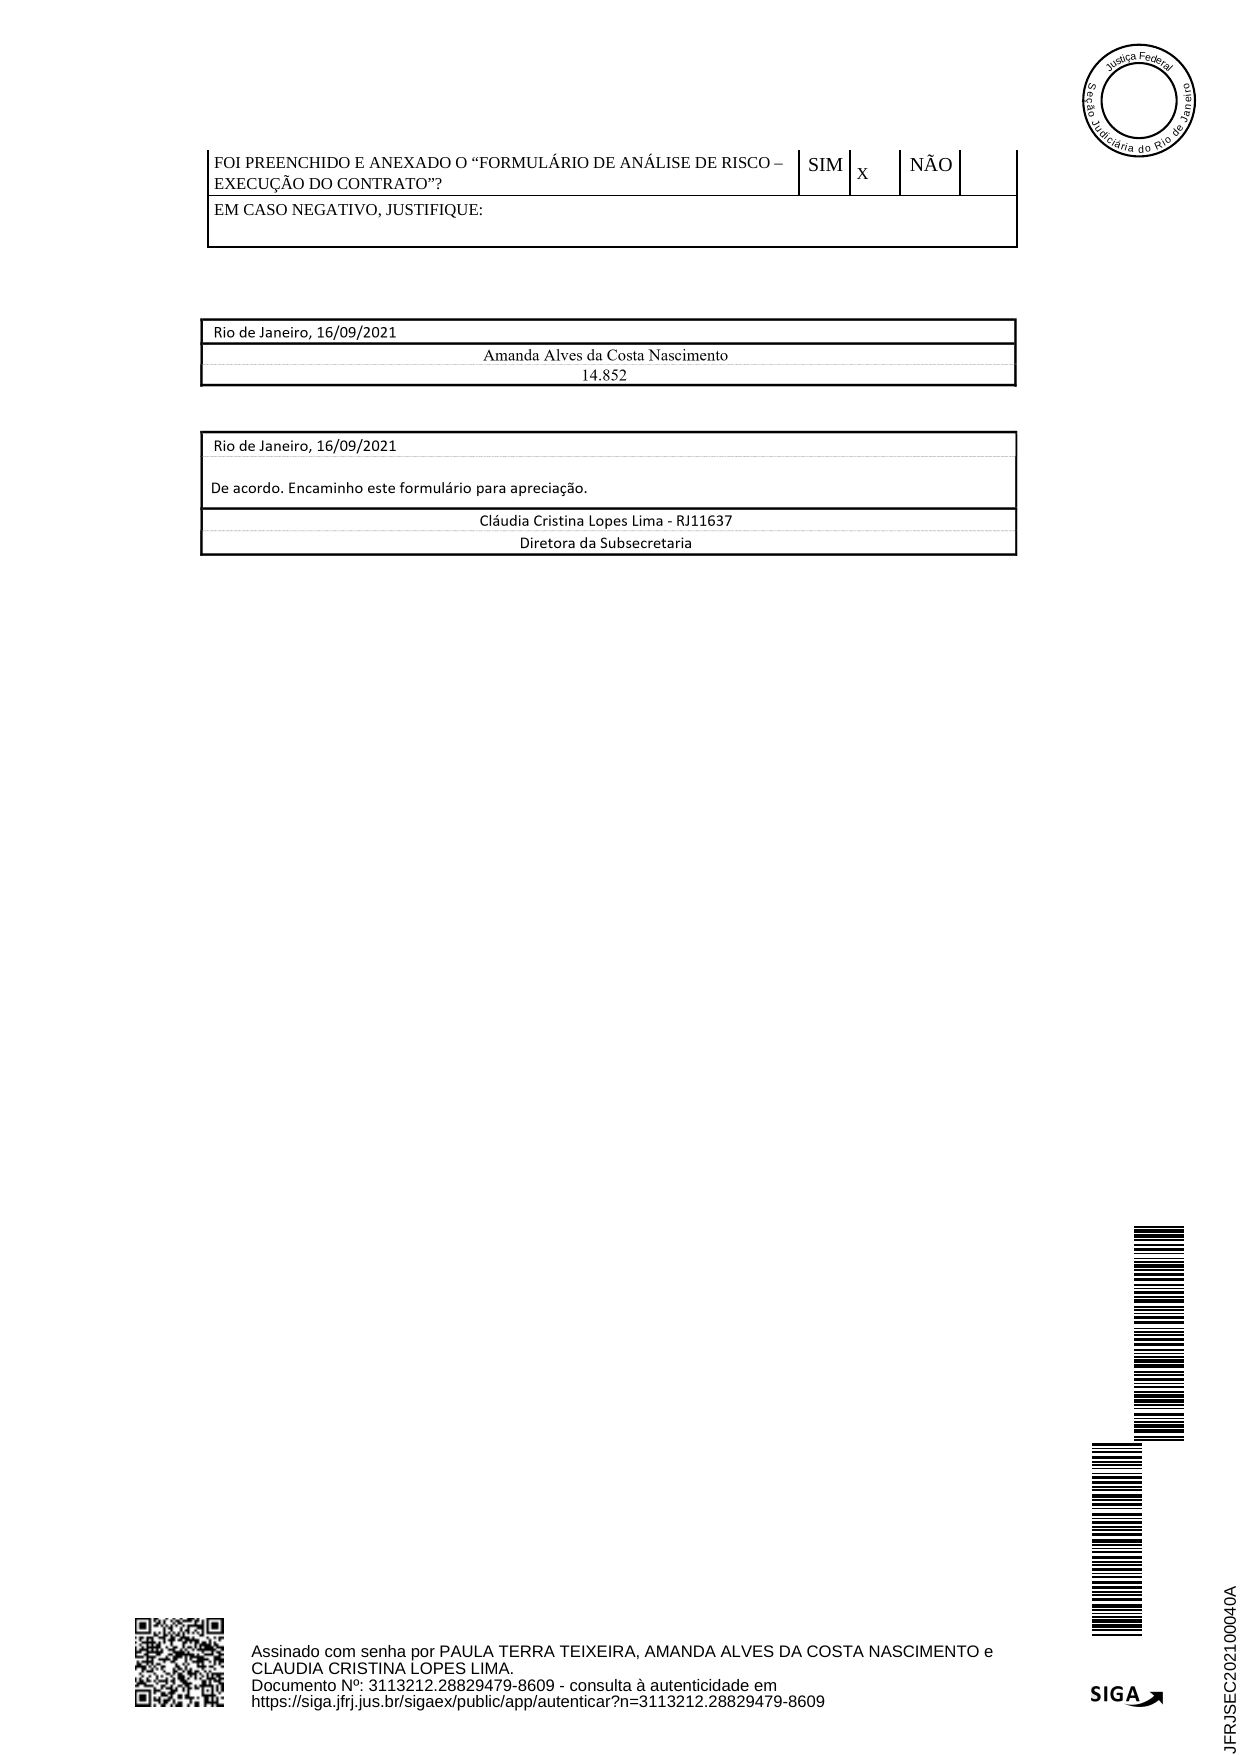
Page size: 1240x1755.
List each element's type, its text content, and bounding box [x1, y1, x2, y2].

table_header NÃO [901, 150, 959, 195]
table_cell EM CASO NEGATIVO, JUSTIFIQUE: [209, 196, 799, 246]
table_header [961, 150, 1016, 195]
table_header SIM [800, 150, 849, 195]
table_cell [900, 196, 1016, 246]
table_cell [799, 196, 900, 246]
table_header FOI PREENCHIDO E ANEXADO O “FORMULÁRIO DE ANÁLISE DE RISCO – EXECUÇÃO DO CONTRATO”? [209, 150, 798, 195]
table_header X [851, 150, 899, 195]
